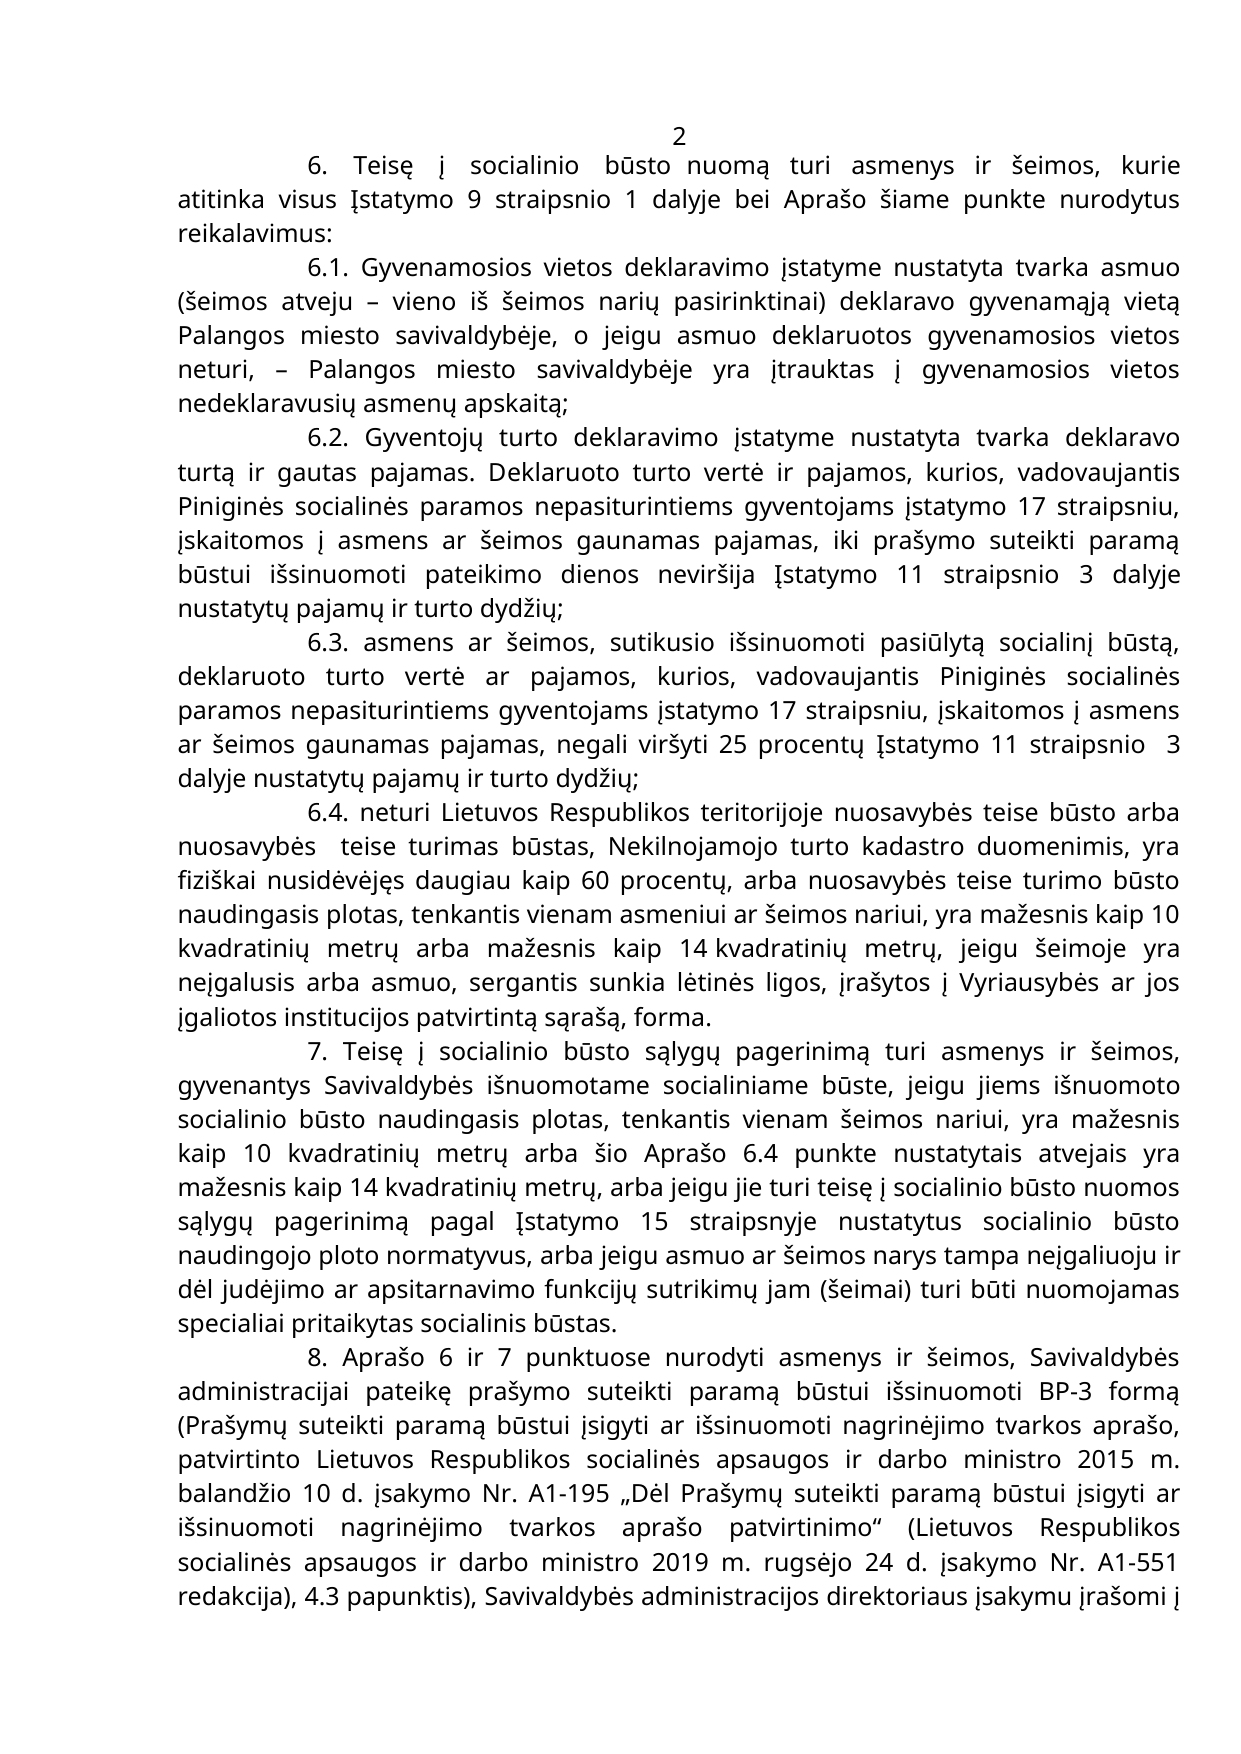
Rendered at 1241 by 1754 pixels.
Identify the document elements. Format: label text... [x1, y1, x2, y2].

text 6.4. neturi Lietuvos Respublikos teritorijoje nuosavybės teise būsto arba nuosavybės teise turimas būstas, Nekilnojamojo turto kadastro duomenimis, yra fiziškai nusidėvėjęs daugiau kaip 60 procentų, arba nuosavybės teise turimo būsto naudingasis plotas, tenkantis vienam asmeniui ar šeimos nariui, yra mažesnis kaip 10 kvadratinių metrų arba mažesnis kaip 14 kvadratinių metrų, jeigu šeimoje yra neįgalusis arba asmuo, sergantis sunkia lėtinės ligos, įrašytos į Vyriausybės ar jos įgaliotos institucijos patvirtintą sąrašą, forma. [177, 795, 1181, 1033]
text 6.1. Gyvenamosios vietos deklaravimo įstatyme nustatyta tvarka asmuo (šeimos atveju – vieno iš šeimos narių pasirinktinai) deklaravo gyvenamąją vietą Palangos miesto savivaldybėje, o jeigu asmuo deklaruotos gyvenamosios vietos neturi, – Palangos miesto savivaldybėje yra įtrauktas į gyvenamosios vietos nedeklaravusių asmenų apskaitą; [177, 250, 1181, 420]
text 8. Aprašo 6 ir 7 punktuose nurodyti asmenys ir šeimos, Savivaldybės administracijai pateikę prašymo suteikti paramą būstui išsinuomoti BP-3 formą (Prašymų suteikti paramą būstui įsigyti ar išsinuomoti nagrinėjimo tvarkos aprašo, patvirtinto Lietuvos Respublikos socialinės apsaugos ir darbo ministro 2015 m. balandžio 10 d. įsakymo Nr. A1-195 „Dėl Prašymų suteikti paramą būstui įsigyti ar išsinuomoti nagrinėjimo tvarkos aprašo patvirtinimo“ (Lietuvos Respublikos socialinės apsaugos ir darbo ministro 2019 m. rugsėjo 24 d. įsakymo Nr. A1-551 redakcija), 4.3 papunktis), Savivaldybės administracijos direktoriaus įsakymu įrašomi į [177, 1340, 1181, 1612]
text 7. Teisę į socialinio būsto sąlygų pagerinimą turi asmenys ir šeimos, gyvenantys Savivaldybės išnuomotame socialiniame būste, jeigu jiems išnuomoto socialinio būsto naudingasis plotas, tenkantis vienam šeimos nariui, yra mažesnis kaip 10 kvadratinių metrų arba šio Aprašo 6.4 punkte nustatytais atvejais yra mažesnis kaip 14 kvadratinių metrų, arba jeigu jie turi teisę į socialinio būsto nuomos sąlygų pagerinimą pagal Įstatymo 15 straipsnyje nustatytus socialinio būsto naudingojo ploto normatyvus, arba jeigu asmuo ar šeimos narys tampa neįgaliuoju ir dėl judėjimo ar apsitarnavimo funkcijų sutrikimų jam (šeimai) turi būti nuomojamas specialiai pritaikytas socialinis būstas. [177, 1033, 1181, 1340]
text 6.3. asmens ar šeimos, sutikusio išsinuomoti pasiūlytą socialinį būstą, deklaruoto turto vertė ar pajamos, kurios, vadovaujantis Piniginės socialinės paramos nepasiturintiems gyventojams įstatymo 17 straipsniu, įskaitomos į asmens ar šeimos gaunamas pajamas, negali viršyti 25 procentų Įstatymo 11 straipsnio 3 dalyje nustatytų pajamų ir turto dydžių; [177, 624, 1181, 795]
text 6.2. Gyventojų turto deklaravimo įstatyme nustatyta tvarka deklaravo turtą ir gautas pajamas. Deklaruoto turto vertė ir pajamos, kurios, vadovaujantis Piniginės socialinės paramos nepasiturintiems gyventojams įstatymo 17 straipsniu, įskaitomos į asmens ar šeimos gaunamas pajamas, iki prašymo suteikti paramą būstui išsinuomoti pateikimo dienos neviršija Įstatymo 11 straipsnio 3 dalyje nustatytų pajamų ir turto dydžių; [177, 420, 1181, 624]
text 6. Teisę į socialinio būsto nuomą turi asmenys ir šeimos, kurie atitinka visus Įstatymo 9 straipsnio 1 dalyje bei Aprašo šiame punkte nurodytus reikalavimus: [177, 148, 1181, 250]
